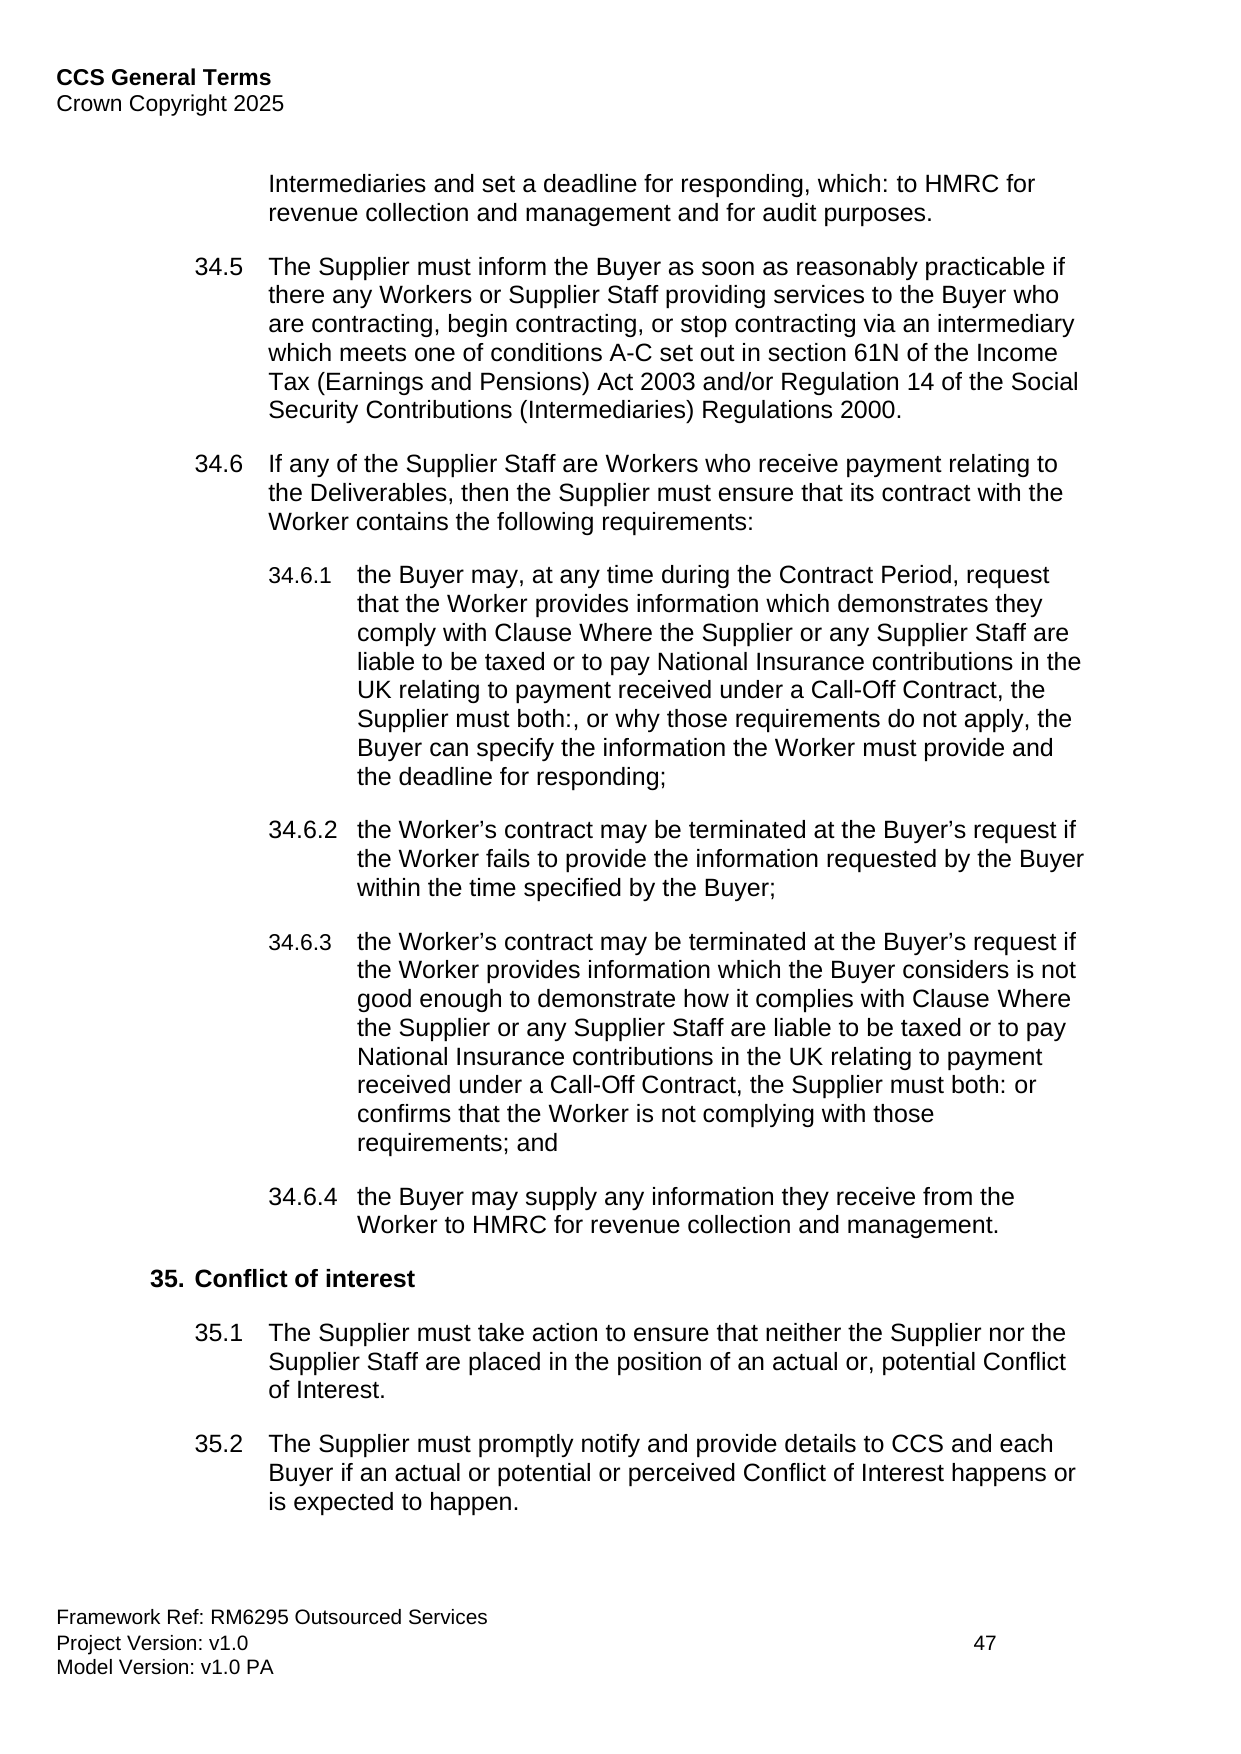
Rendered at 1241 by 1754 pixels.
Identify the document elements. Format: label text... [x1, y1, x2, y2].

list the Buyer may, at any time during the Contract Period, request that the Worker provides information which demonstrates they comply with Clause 34.2, or why those requirements do not apply, the Buyer can specify the information the Worker must provide and the deadline for responding; [268, 561, 1090, 791]
list The Supplier must inform the Buyer as soon as reasonably practicable if there any Workers or Supplier Staff providing services to the Buyer who are contracting, begin contracting, or stop contracting via an intermediary which meets one of conditions A-C set out in section 61N of the Income Tax (Earnings and Pensions) Act 2003 and/or Regulation 14 of the Social Security Contributions (Intermediaries) Regulations 2000. [194, 252, 1090, 424]
list The Supplier must promptly notify and provide details to CCS and each Buyer if an actual or potential or perceived Conflict of Interest happens or is expected to happen. [194, 1429, 1090, 1516]
list The Supplier must take action to ensure that neither the Supplier nor the Supplier Staff are placed in the position of an actual or, potential Conflict of Interest. [194, 1318, 1090, 1404]
list the Worker’s contract may be terminated at the Buyer’s request if the Worker fails to provide the information requested by the Buyer within the time specified by the Buyer; [268, 816, 1090, 902]
list the Buyer may supply any information they receive from the Worker to HMRC for revenue collection and management. [268, 1182, 1090, 1239]
list The Buyer may supply any information they receive from the Supplier under Clause 34.3 to HMRC for revenue collection and management and for audit purposes. [194, 169, 1090, 227]
list If any of the Supplier Staff are Workers who receive payment relating to the Deliverables, then the Supplier must ensure that its contract with the Worker contains the following requirements: [194, 449, 1090, 536]
list the Worker’s contract may be terminated at the Buyer’s request if the Worker provides information which the Buyer considers is not good enough to demonstrate how it complies with Clause 34.2 or confirms that the Worker is not complying with those requirements; and [268, 927, 1090, 1157]
list Conflict of interest [150, 1264, 1090, 1293]
